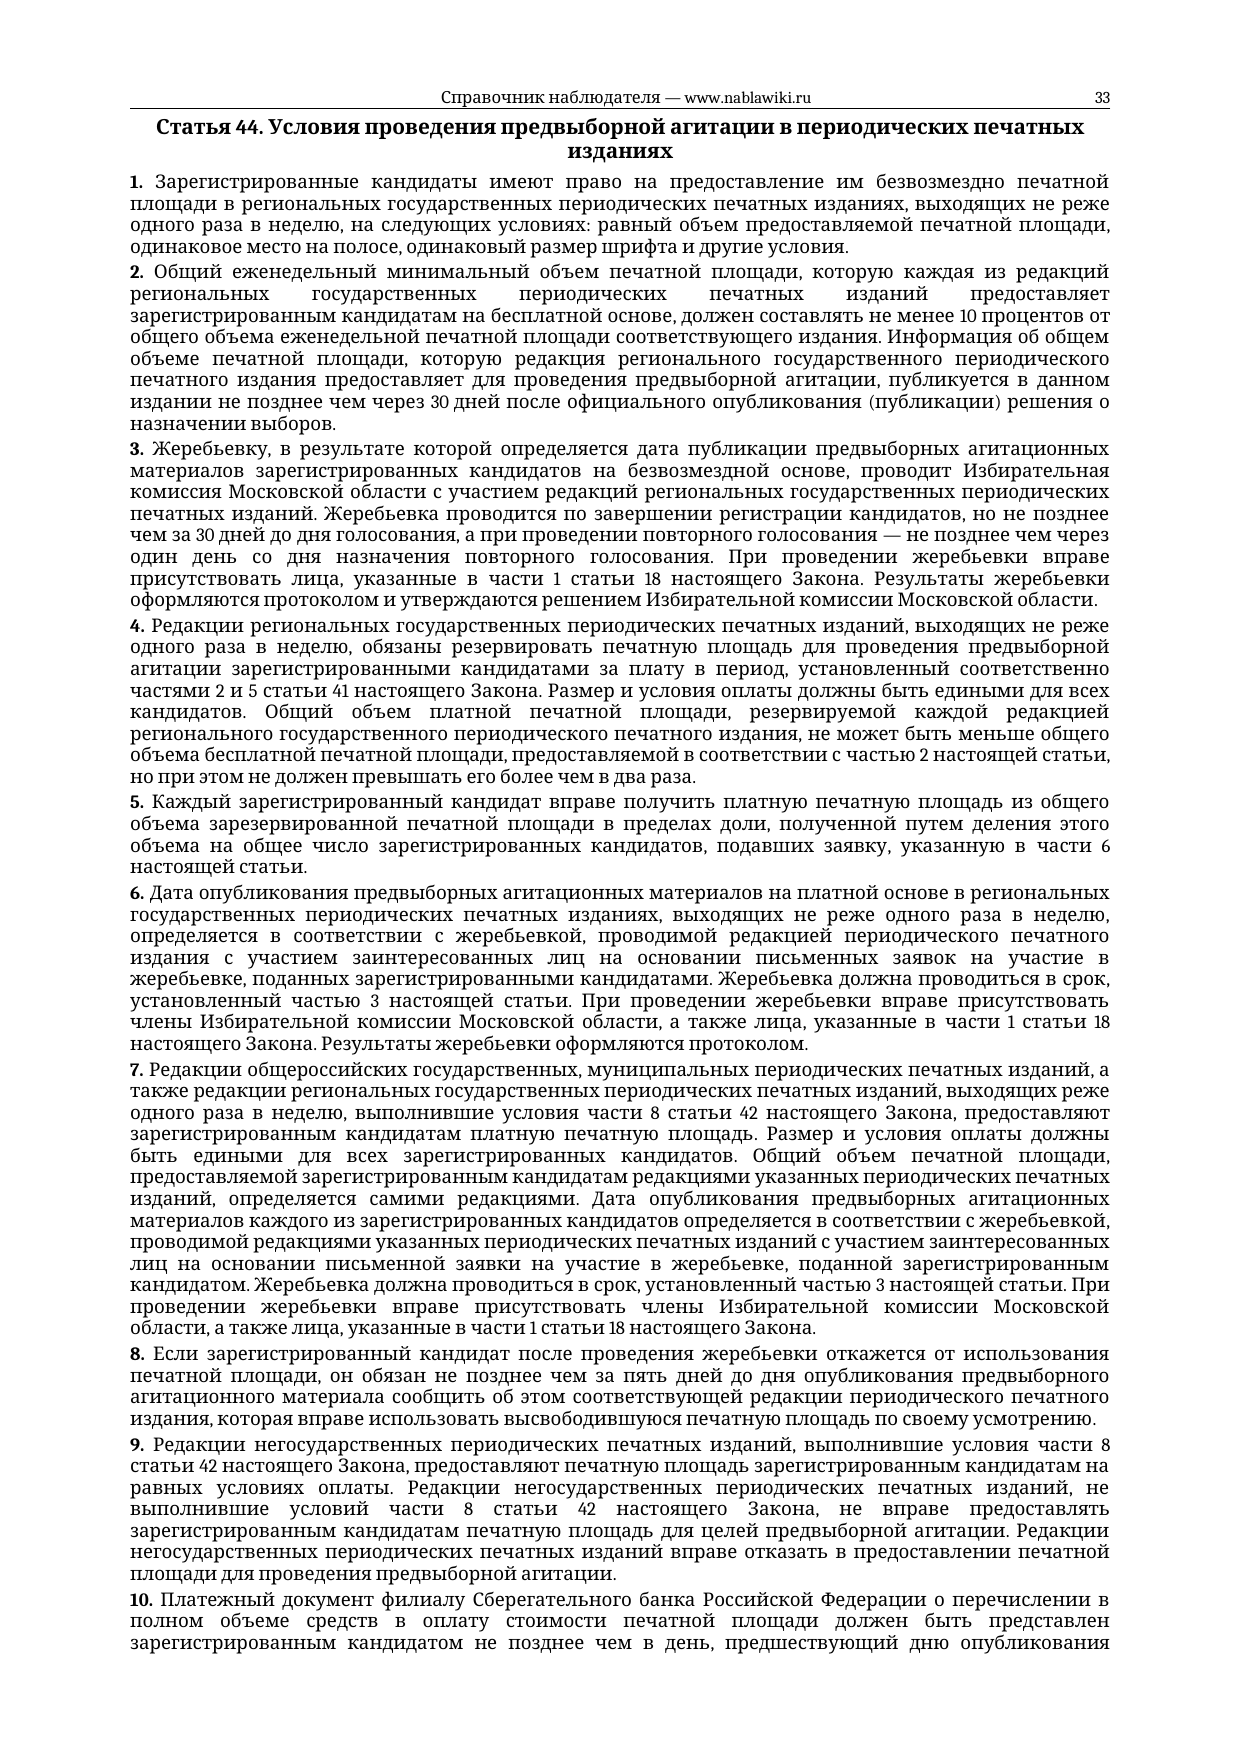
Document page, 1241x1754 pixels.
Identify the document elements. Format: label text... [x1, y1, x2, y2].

subtitle Статья 44. Условия проведения предвыборной агитации в периодических печатных изданиях [130, 116, 1110, 163]
text 7. Редакции общероссийских государственных, муниципальных периодических печатных изданий, а также редакции региональных государственных периодических печатных изданий, выходящих реже одного раза в неделю, выполнившие условия части 8 статьи 42 настоящего Закона, предоставляют зарегистрированным кандидатам платную печатную площадь. Размер и условия оплаты должны быть едиными для всех зарегистрированных кандидатов. Общий объем печатной площади, предоставляемой зарегистрированным кандидатам редакциями указанных периодических печатных изданий, определяется самими редакциями. Дата опубликования предвыборных агитационных материалов каждого из зарегистрированных кандидатов определяется в соответствии с жеребьевкой, проводимой редакциями указанных периодических печатных изданий с участием заинтересованных лиц на основании письменной заявки на участие в жеребьевке, поданной зарегистрированным кандидатом. Жеребьевка должна проводиться в срок, установленный частью 3 настоящей статьи. При проведении жеребьевки вправе присутствовать члены Избирательной комиссии Московской области, а также лица, указанные в части 1 статьи 18 настоящего Закона. [130, 1059, 1110, 1339]
text 1. Зарегистрированные кандидаты имеют право на предоставление им безвозмездно печатной площади в региональных государственных периодических печатных изданиях, выходящих не реже одного раза в неделю, на следующих условиях: равный объем предоставляемой печатной площади, одинаковое место на полосе, одинаковый размер шрифта и другие условия. [130, 172, 1110, 258]
text 6. Дата опубликования предвыборных агитационных материалов на платной основе в региональных государственных периодических печатных изданиях, выходящих не реже одного раза в неделю, определяется в соответствии с жеребьевкой, проводимой редакцией периодического печатного издания с участием заинтересованных лиц на основании письменных заявок на участие в жеребьевке, поданных зарегистрированными кандидатами. Жеребьевка должна проводиться в срок, установленный частью 3 настоящей статьи. При проведении жеребьевки вправе присутствовать члены Избирательной комиссии Московской области, а также лица, указанные в части 1 статьи 18 настоящего Закона. Результаты жеребьевки оформляются протоколом. [130, 882, 1110, 1055]
text 5. Каждый зарегистрированный кандидат вправе получить платную печатную площадь из общего объема зарезервированной печатной площади в пределах доли, полученной путем деления этого объема на общее число зарегистрированных кандидатов, подавших заявку, указанную в части 6 настоящей статьи. [130, 792, 1110, 878]
text 2. Общий еженедельный минимальный объем печатной площади, которую каждая из редакций региональных государственных периодических печатных изданий предоставляет зарегистрированным кандидатам на бесплатной основе, должен составлять не менее 10 процентов от общего объема еженедельной печатной площади соответствующего издания. Информация об общем объеме печатной площади, которую редакция регионального государственного периодического печатного издания предоставляет для проведения предвыборной агитации, публикуется в данном издании не позднее чем через 30 дней после официального опубликования (публикации) решения о назначении выборов. [130, 262, 1110, 434]
text 10. Платежный документ филиалу Сберегательного банка Российской Федерации о перечислении в полном объеме средств в оплату стоимости печатной площади должен быть представлен зарегистрированным кандидатом не позднее чем в день, предшествующий дню опубликования [130, 1589, 1110, 1654]
text 9. Редакции негосударственных периодических печатных изданий, выполнившие условия части 8 статьи 42 настоящего Закона, предоставляют печатную площадь зарегистрированным кандидатам на равных условиях оплаты. Редакции негосударственных периодических печатных изданий, не выполнившие условий части 8 статьи 42 настоящего Закона, не вправе предоставлять зарегистрированным кандидатам печатную площадь для целей предвыборной агитации. Редакции негосударственных периодических печатных изданий вправе отказать в предоставлении печатной площади для проведения предвыборной агитации. [130, 1434, 1110, 1585]
text 3. Жеребьевку, в результате которой определяется дата публикации предвыборных агитационных материалов зарегистрированных кандидатов на безвозмездной основе, проводит Избирательная комиссия Московской области с участием редакций региональных государственных периодических печатных изданий. Жеребьевка проводится по завершении регистрации кандидатов, но не позднее чем за 30 дней до дня голосования, а при проведении повторного голосования — не позднее чем через один день со дня назначения повторного голосования. При проведении жеребьевки вправе присутствовать лица, указанные в части 1 статьи 18 настоящего Закона. Результаты жеребьевки оформляются протоколом и утверждаются решением Избирательной комиссии Московской области. [130, 439, 1110, 611]
text 8. Если зарегистрированный кандидат после проведения жеребьевки откажется от использования печатной площади, он обязан не позднее чем за пять дней до дня опубликования предвыборного агитационного материала сообщить об этом соответствующей редакции периодического печатного издания, которая вправе использовать высвободившуюся печатную площадь по своему усмотрению. [130, 1344, 1110, 1430]
text 4. Редакции региональных государственных периодических печатных изданий, выходящих не реже одного раза в неделю, обязаны резервировать печатную площадь для проведения предвыборной агитации зарегистрированными кандидатами за плату в период, установленный соответственно частями 2 и 5 статьи 41 настоящего Закона. Размер и условия оплаты должны быть едиными для всех кандидатов. Общий объем платной печатной площади, резервируемой каждой редакцией регионального государственного периодического печатного издания, не может быть меньше общего объема бесплатной печатной площади, предоставляемой в соответствии с частью 2 настоящей статьи, но при этом не должен превышать его более чем в два раза. [130, 615, 1110, 788]
